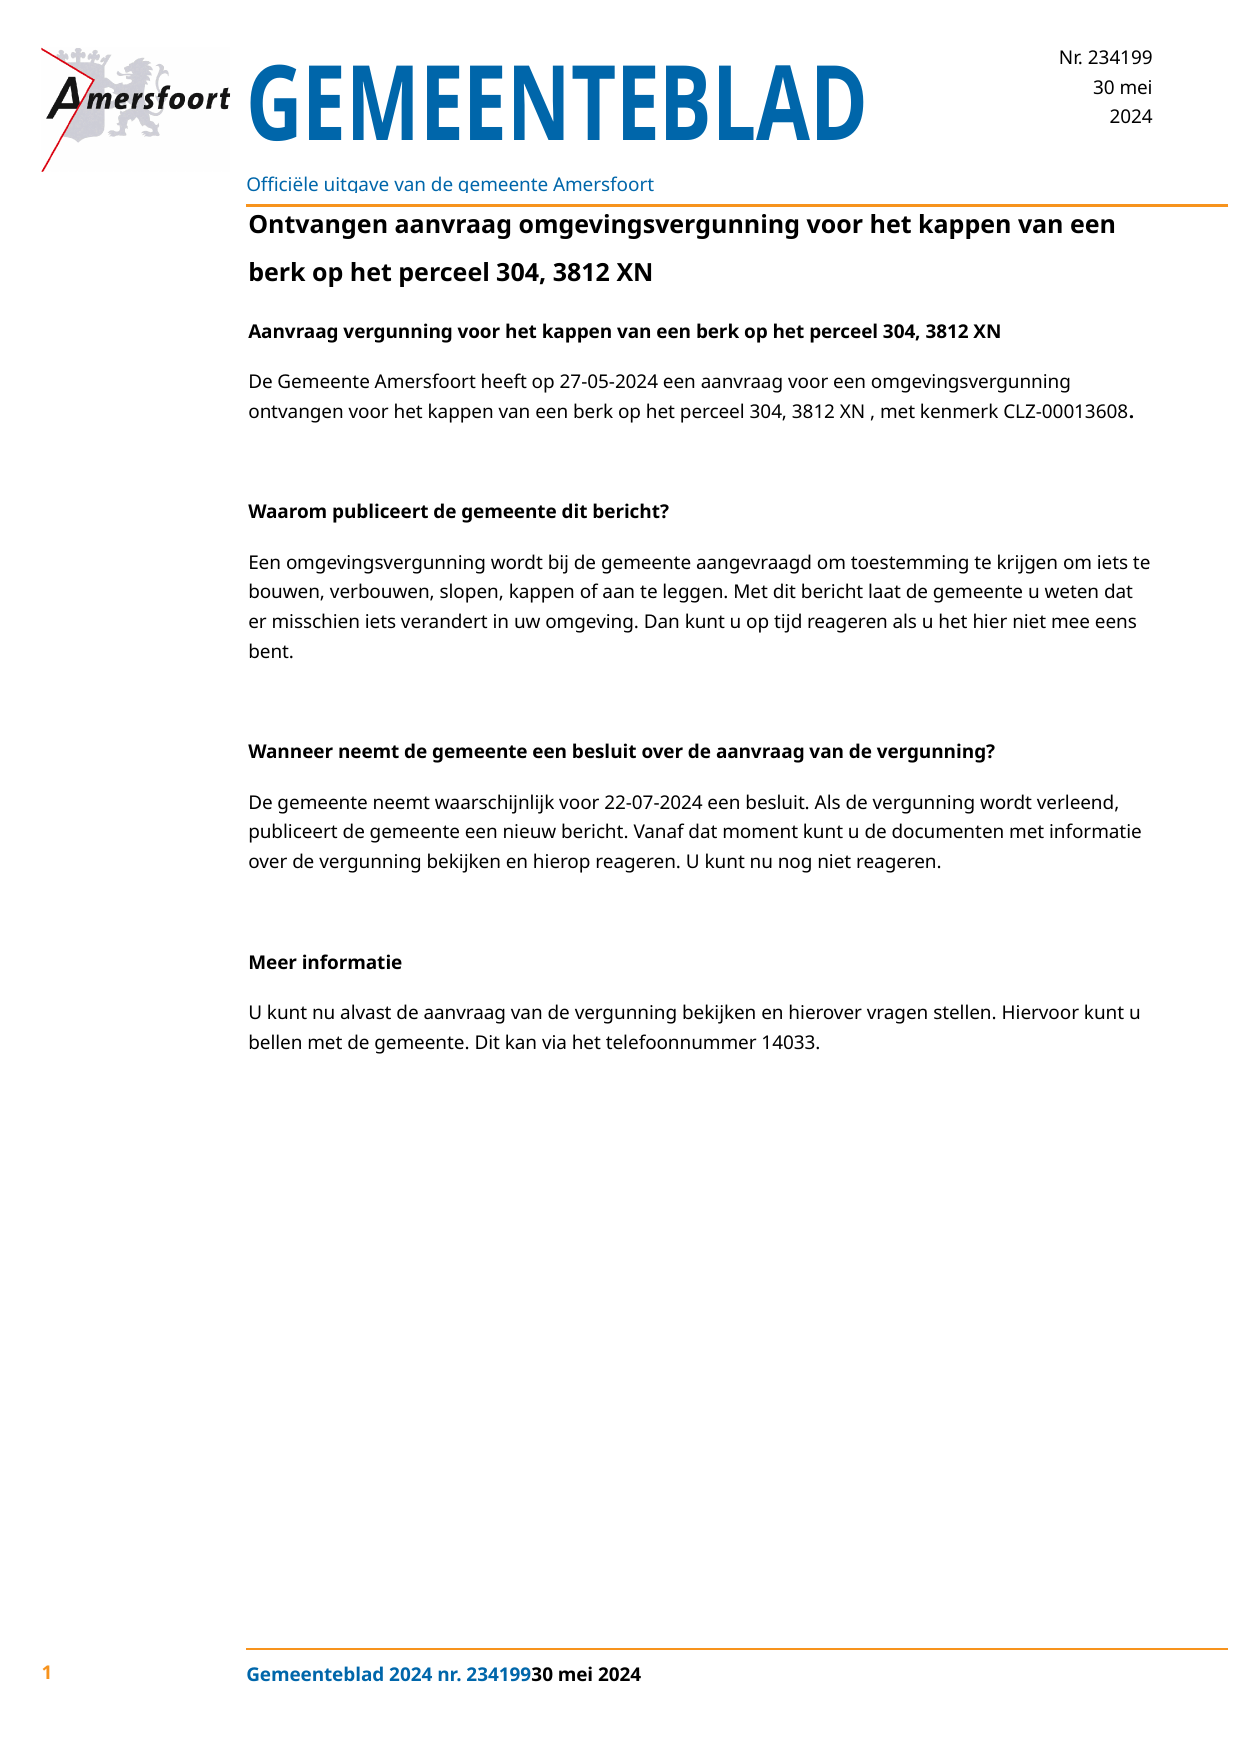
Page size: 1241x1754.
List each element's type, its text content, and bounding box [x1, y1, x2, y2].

text Aanvraag vergunning voor het kappen van een berk op het perceel 304, 3812 XN [248, 318, 1152, 344]
text Ontvangen aanvraag omgevingsvergunning voor het kappen van een berk op het perceel 304, 3812 XN [248, 207, 1152, 288]
text Wanneer neemt de gemeente een besluit over de aanvraag van de vergunning? [248, 739, 1152, 764]
picture [41, 47, 231, 172]
text De gemeente neemt waarschijnlijk voor 22-07-2024 een besluit. Als de vergunning wordt verleend, publiceert de gemeente een nieuw bericht. Vanaf dat moment kunt u de documenten met informatie over de vergunning bekijken en hierop reageren. U kunt nu nog niet reageren. [248, 789, 1152, 874]
text De Gemeente Amersfoort heeft op 27-05-2024 een aanvraag voor een omgevingsvergunning ontvangen voor het kappen van een berk op het perceel 304, 3812 XN , met kenmerk CLZ-00013608. [248, 368, 1152, 424]
text U kunt nu alvast de aanvraag van de vergunning bekijken en hierover vragen stellen. Hiervoor kunt u bellen met de gemeente. Dit kan via het telefoonnummer 14033. [248, 999, 1152, 1055]
text Waarom publiceert de gemeente dit bericht? [248, 499, 1152, 524]
text Meer informatie [248, 949, 1152, 975]
text Een omgevingsvergunning wordt bij de gemeente aangevraagd om toestemming te krijgen om iets te bouwen, verbouwen, slopen, kappen of aan te leggen. Met dit bericht laat de gemeente u weten dat er misschien iets verandert in uw omgeving. Dan kunt u op tijd reageren als u het hier niet mee eens bent. [248, 549, 1152, 664]
